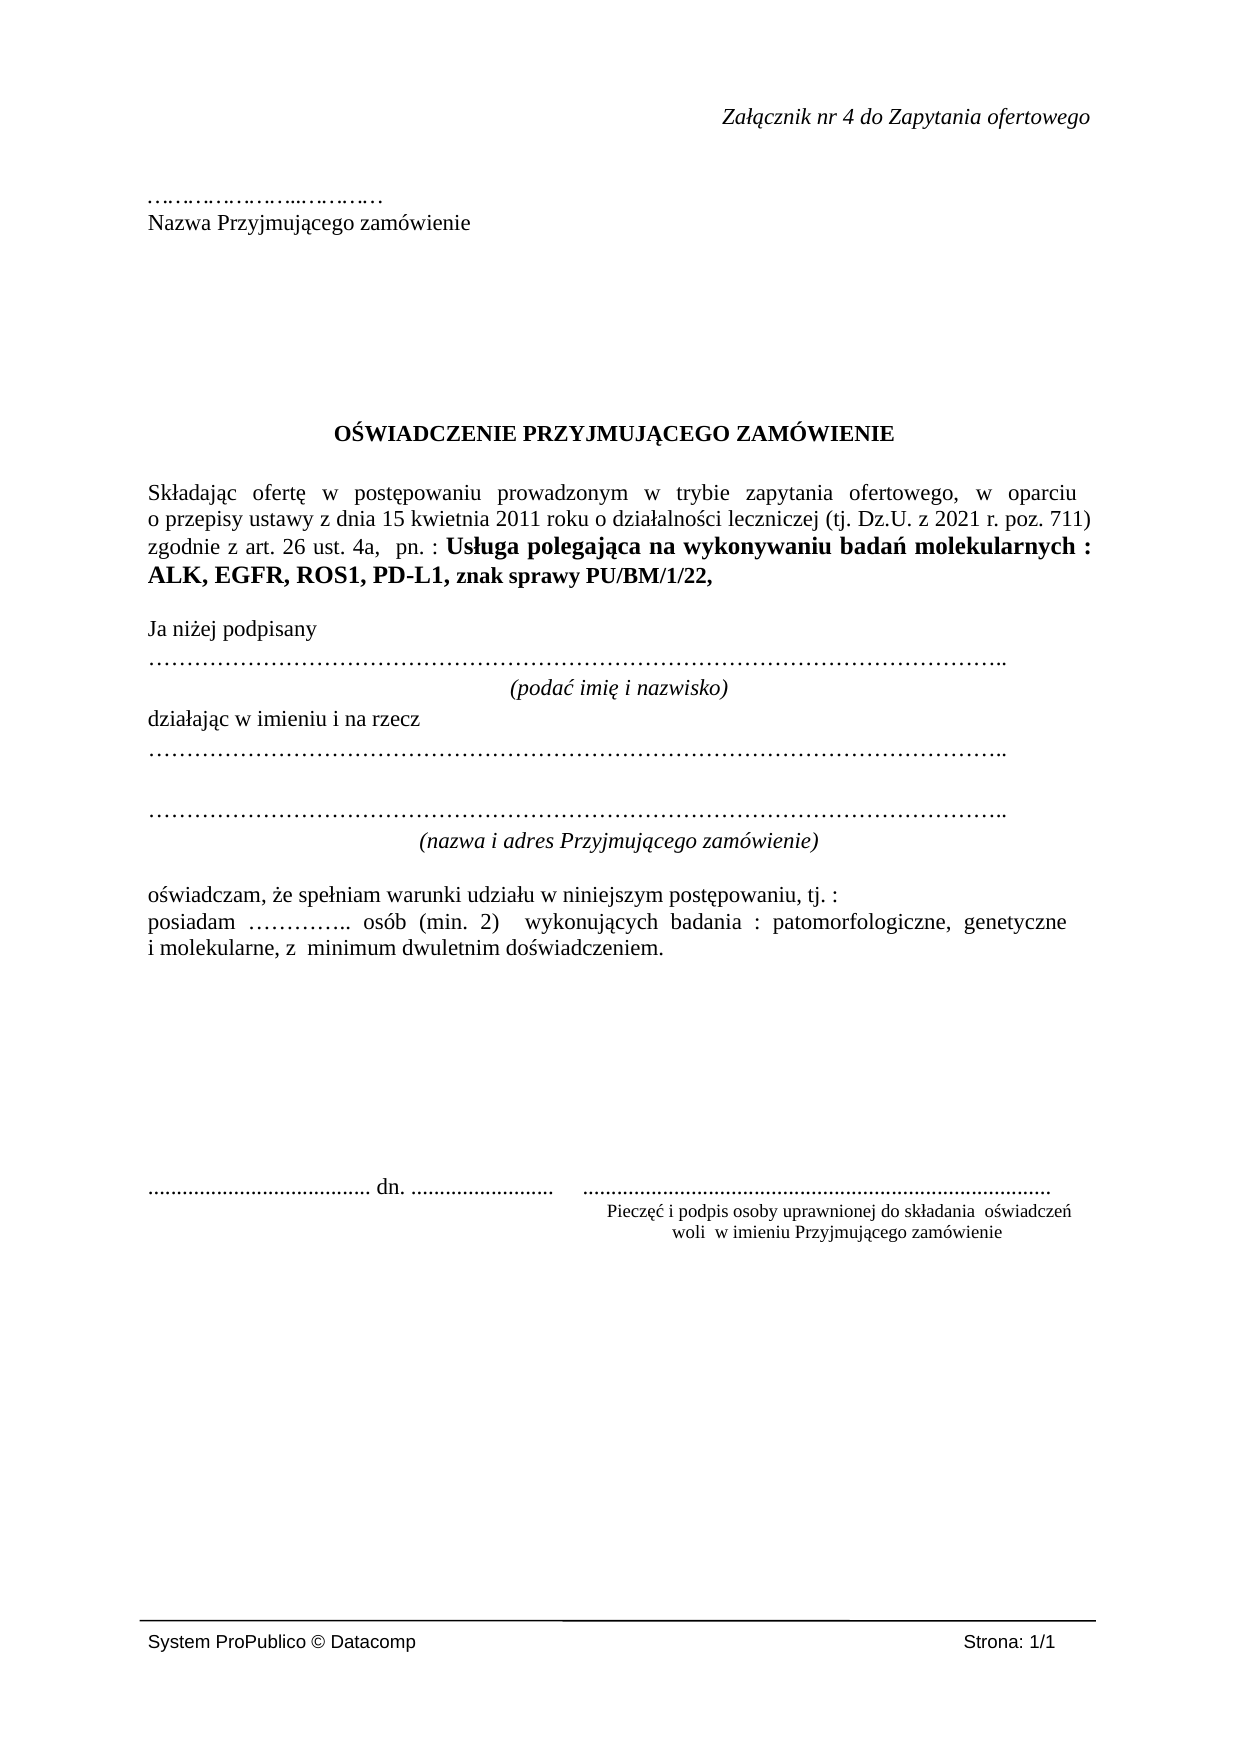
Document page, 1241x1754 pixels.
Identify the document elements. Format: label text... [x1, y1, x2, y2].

text Załącznik nr 4 do Zapytania ofertowego [148, 103, 1093, 130]
text OŚWIADCZENIE PRZYJMUJĄCEGO ZAMÓWIENIE [148, 420, 1093, 446]
text ....................................... dn. ......................... .................................................................................. [148, 1173, 1093, 1199]
text oświadczam, że spełniam warunki udziału w niniejszym postępowaniu, tj. : [148, 882, 1093, 908]
text posiadam ………….. osób (min. 2) wykonujących badania : patomorfologiczne, genetyczne i molekularne, z minimum dwuletnim doświadczeniem. [148, 908, 1093, 961]
text ………………………………………………………………………………………………….. [148, 735, 1093, 762]
text ………………………………………………………………………………………………….. [148, 796, 1093, 823]
text Pieczęć i podpis osoby uprawnionej do składania oświadczeń [443, 1199, 1093, 1221]
text (podać imię i nazwisko) [148, 674, 1093, 701]
text woli w imieniu Przyjmującego zamówienie [443, 1221, 1093, 1243]
text …………………..………… [148, 182, 1093, 209]
text Nazwa Przyjmującego zamówienie [148, 209, 1093, 235]
text ………………………………………………………………………………………………….. [148, 644, 1093, 670]
text Ja niżej podpisany [148, 615, 1093, 642]
text Składając ofertę w postępowaniu prowadzonym w trybie zapytania ofertowego, w oparciu o przepisy ustawy z dnia 15 kwietnia 2011 roku o działalności leczniczej (tj. Dz.U. z 2021 r. poz. 711) zgodnie z art. 26 ust. 4a, pn. : Usługa polegająca na wykonywaniu badań molekularnych : ALK, EGFR, ROS1, PD-L1, znak sprawy PU/BM/1/22, [148, 479, 1093, 589]
text działając w imieniu i na rzecz [148, 705, 1093, 731]
text (nazwa i adres Przyjmującego zamówienie) [148, 827, 1093, 853]
